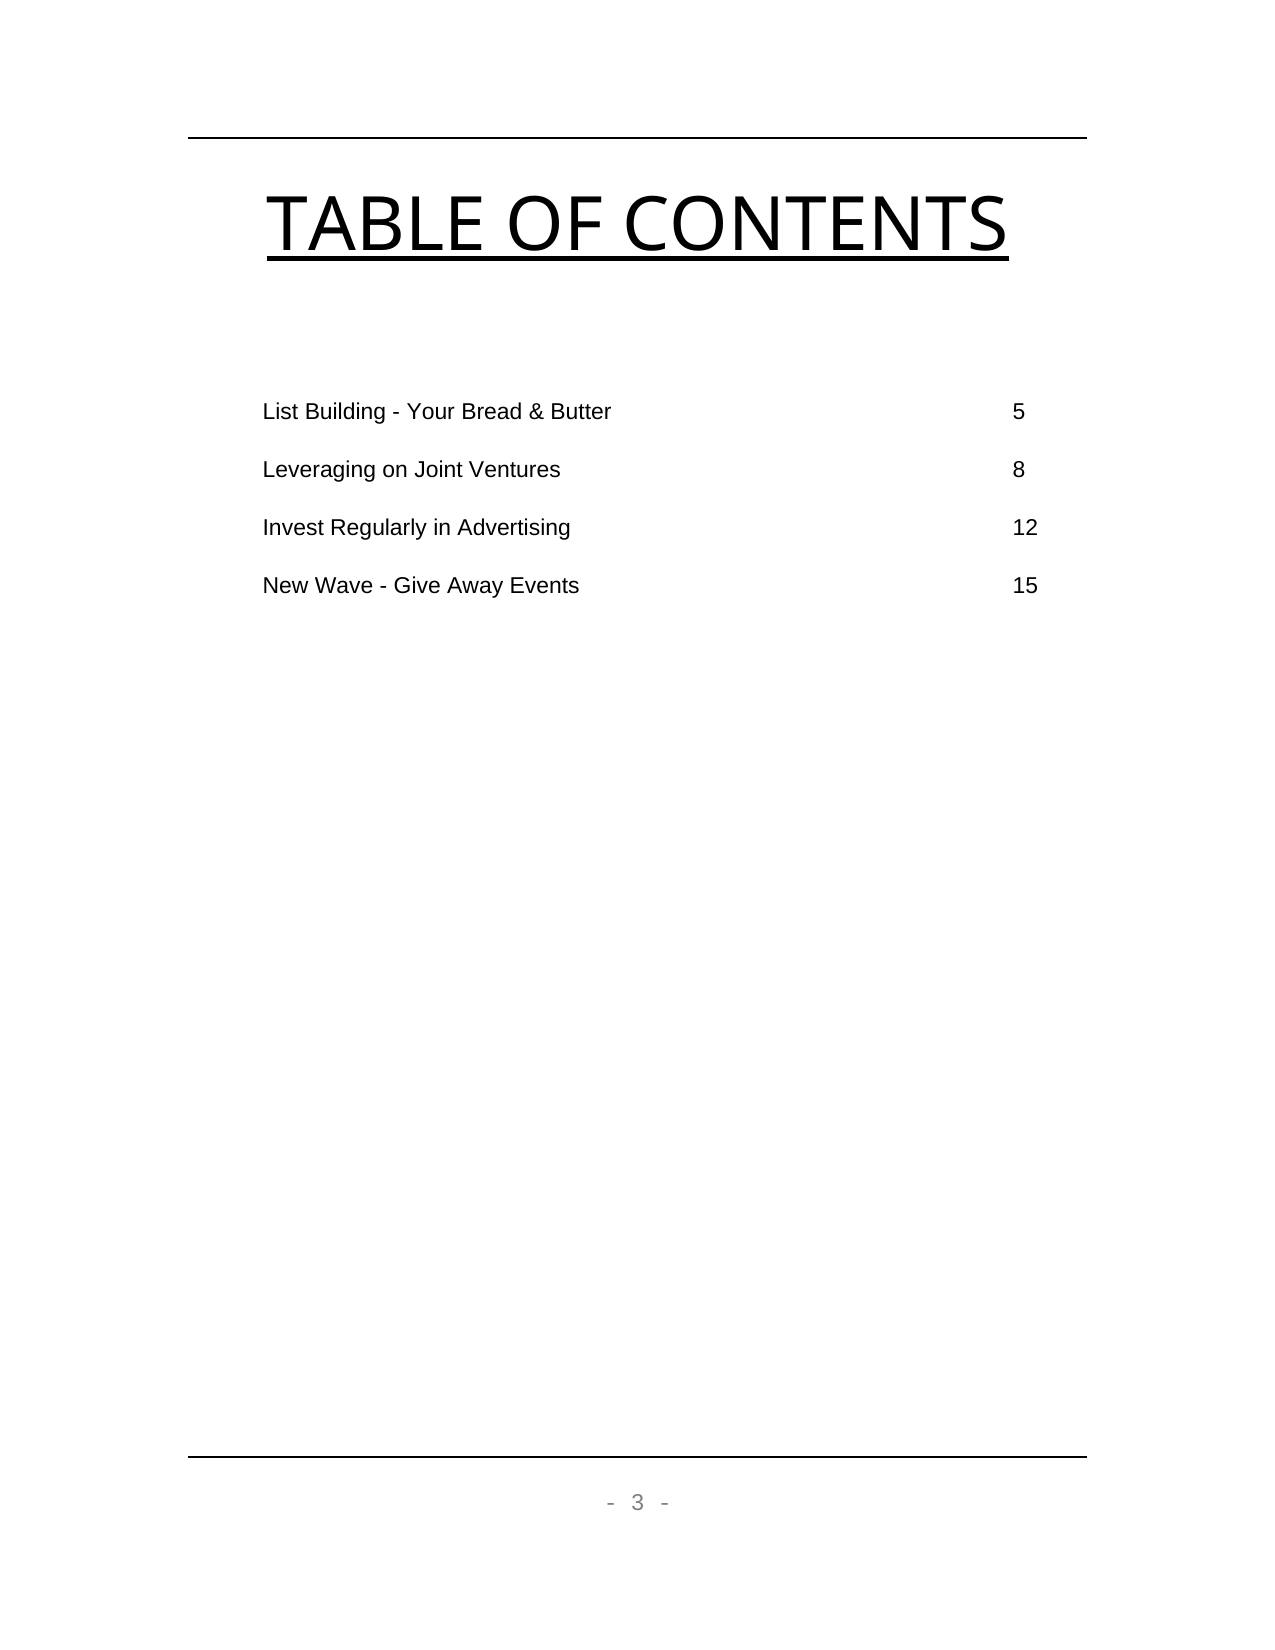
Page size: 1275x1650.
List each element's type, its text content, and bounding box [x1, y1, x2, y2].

text New Wave - Give Away Events 15 [187, 572, 1087, 598]
text List Building - Your Bread & Butter 5 [187, 398, 1087, 424]
text Invest Regularly in Advertising 12 [187, 514, 1087, 540]
text Leveraging on Joint Ventures 8 [187, 456, 1087, 482]
subtitle TABLE OF CONTENTS [187, 170, 1087, 272]
